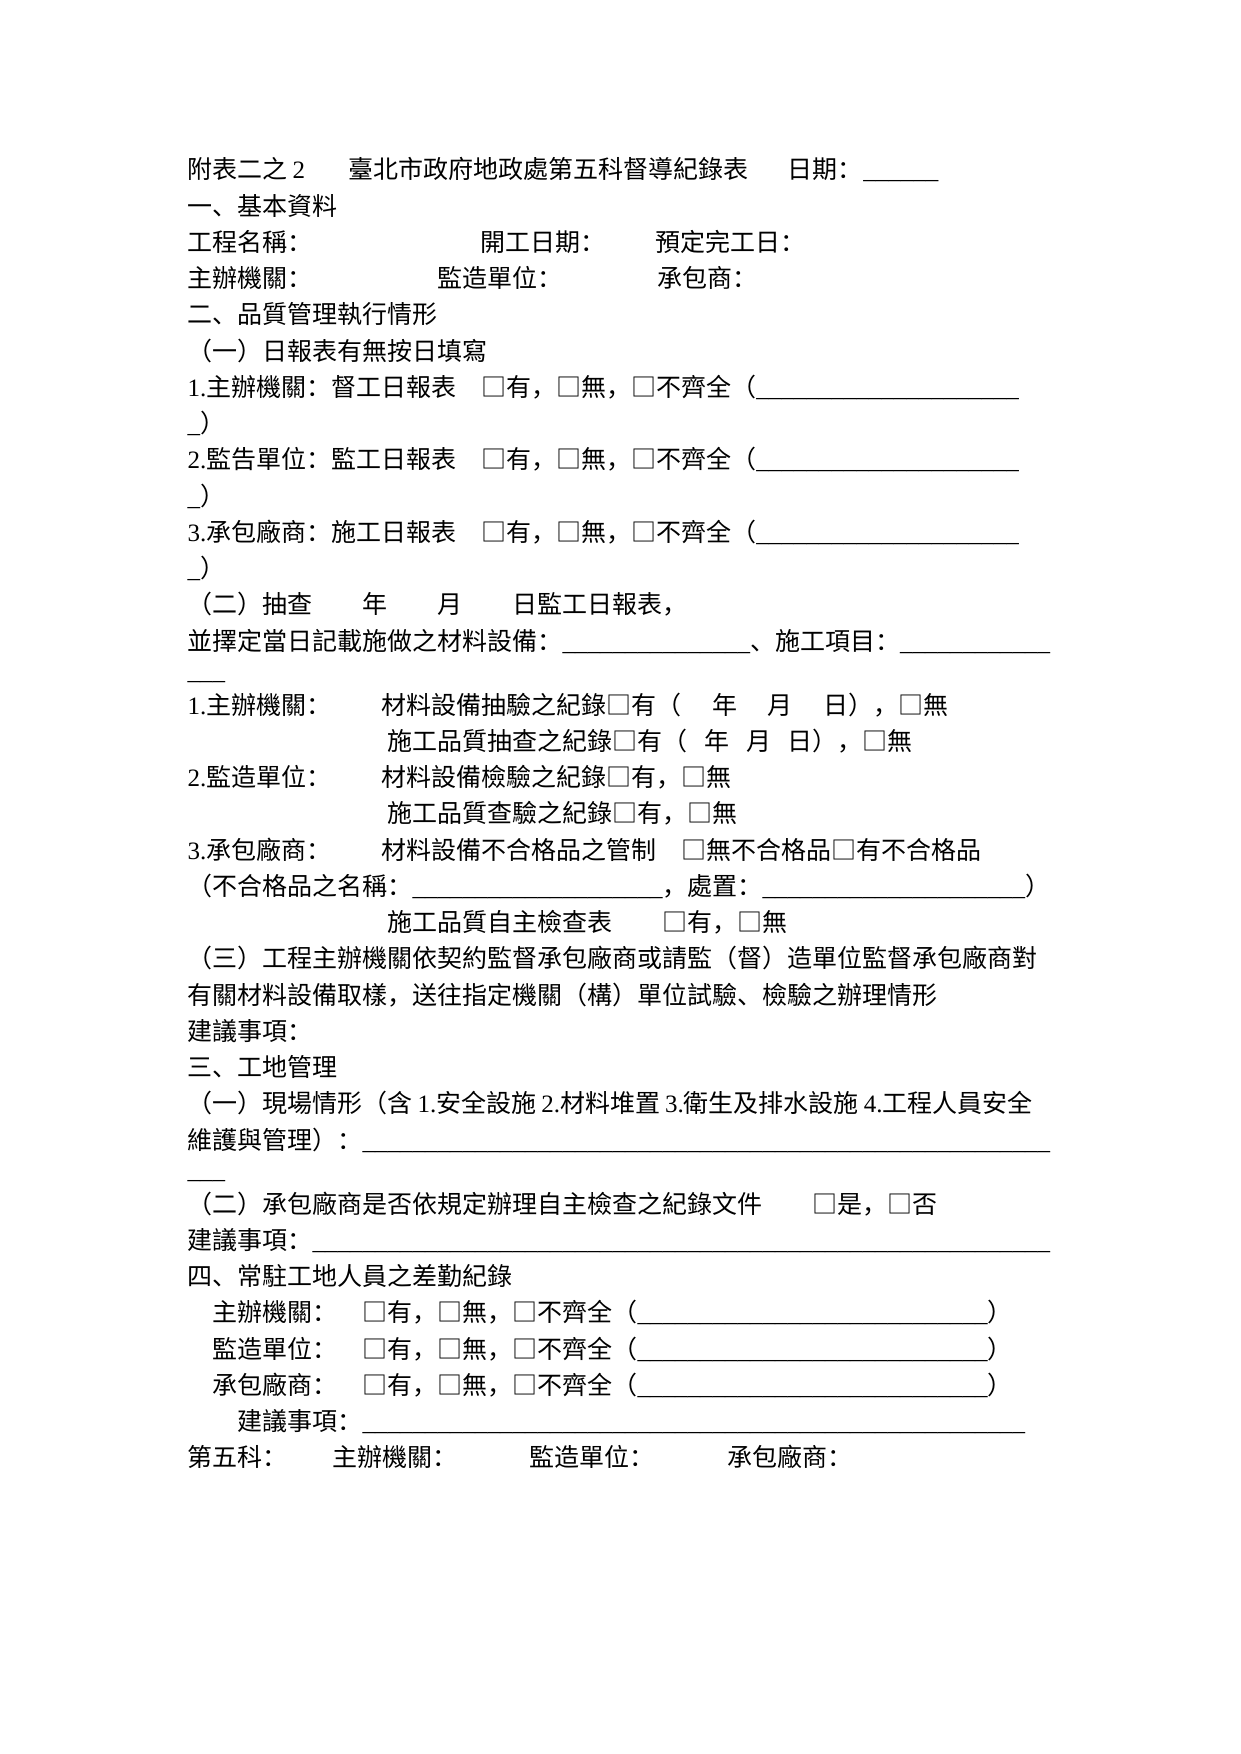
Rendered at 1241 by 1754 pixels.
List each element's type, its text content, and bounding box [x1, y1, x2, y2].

text 三、工地管理 [187, 1048, 1053, 1084]
text 3.承包廠商： 材料設備不合格品之管制 □無不合格品□有不合格品 [187, 830, 1053, 866]
text 主辦機關： 監造單位： 承包商： [187, 259, 1053, 295]
text 承包廠商： □有，□無，□不齊全（____________________________） [187, 1365, 1053, 1402]
text 1.主辦機關：督工日報表 □有，□無，□不齊全（______________________） [187, 367, 1053, 440]
text 建議事項：___________________________________________________________ [187, 1220, 1053, 1257]
text 3.承包廠商：施工日報表 □有，□無，□不齊全（______________________） [187, 512, 1053, 585]
text 四、常駐工地人員之差勤紀錄 [187, 1257, 1053, 1293]
text 並擇定當日記載施做之材料設備：_______________、施工項目：_______________ [187, 621, 1053, 685]
text （二）承包廠商是否依規定辦理自主檢查之紀錄文件 □是，□否 [187, 1184, 1053, 1220]
text （三）工程主辦機關依契約監督承包廠商或請監（督）造單位監督承包廠商對有關材料設備取樣，送往指定機關（構）單位試驗、檢驗之辦理情形 [187, 939, 1053, 1011]
text （二）抽查 年 月 日監工日報表， [187, 585, 1053, 621]
text 二、品質管理執行情形 [187, 295, 1053, 331]
text 施工品質查驗之紀錄□有，□無 [187, 794, 1053, 830]
text 施工品質自主檢查表 □有，□無 [187, 903, 1053, 939]
text （一）現場情形（含1.安全設施2.材料堆置3.衛生及排水設施4.工程人員安全維護與管理）：__________________________________________________________ [187, 1084, 1053, 1184]
text 施工品質抽查之紀錄□有（ 年 月 日），□無 [187, 721, 1053, 758]
text 1.主辦機關： 材料設備抽驗之紀錄□有（ 年 月 日），□無 [187, 685, 1053, 721]
text 建議事項：_____________________________________________________ [187, 1402, 1053, 1438]
text 2.監造單位： 材料設備檢驗之紀錄□有，□無 [187, 758, 1053, 794]
text 監造單位： □有，□無，□不齊全（____________________________） [187, 1329, 1053, 1365]
text 一、基本資料 [187, 186, 1053, 222]
text 附表二之2 臺北市政府地政處第五科督導紀錄表 日期：______ [187, 150, 1053, 186]
text （不合格品之名稱：____________________，處置：_____________________） [187, 866, 1053, 903]
text 主辦機關： □有，□無，□不齊全（____________________________） [187, 1293, 1053, 1329]
text 第五科： 主辦機關： 監造單位： 承包廠商： [187, 1438, 1053, 1474]
text （一）日報表有無按日填寫 [187, 331, 1053, 367]
text 2.監告單位：監工日報表 □有，□無，□不齊全（______________________） [187, 440, 1053, 512]
text 工程名稱： 開工日期： 預定完工日： [187, 222, 1053, 259]
text 建議事項： [187, 1011, 1053, 1048]
